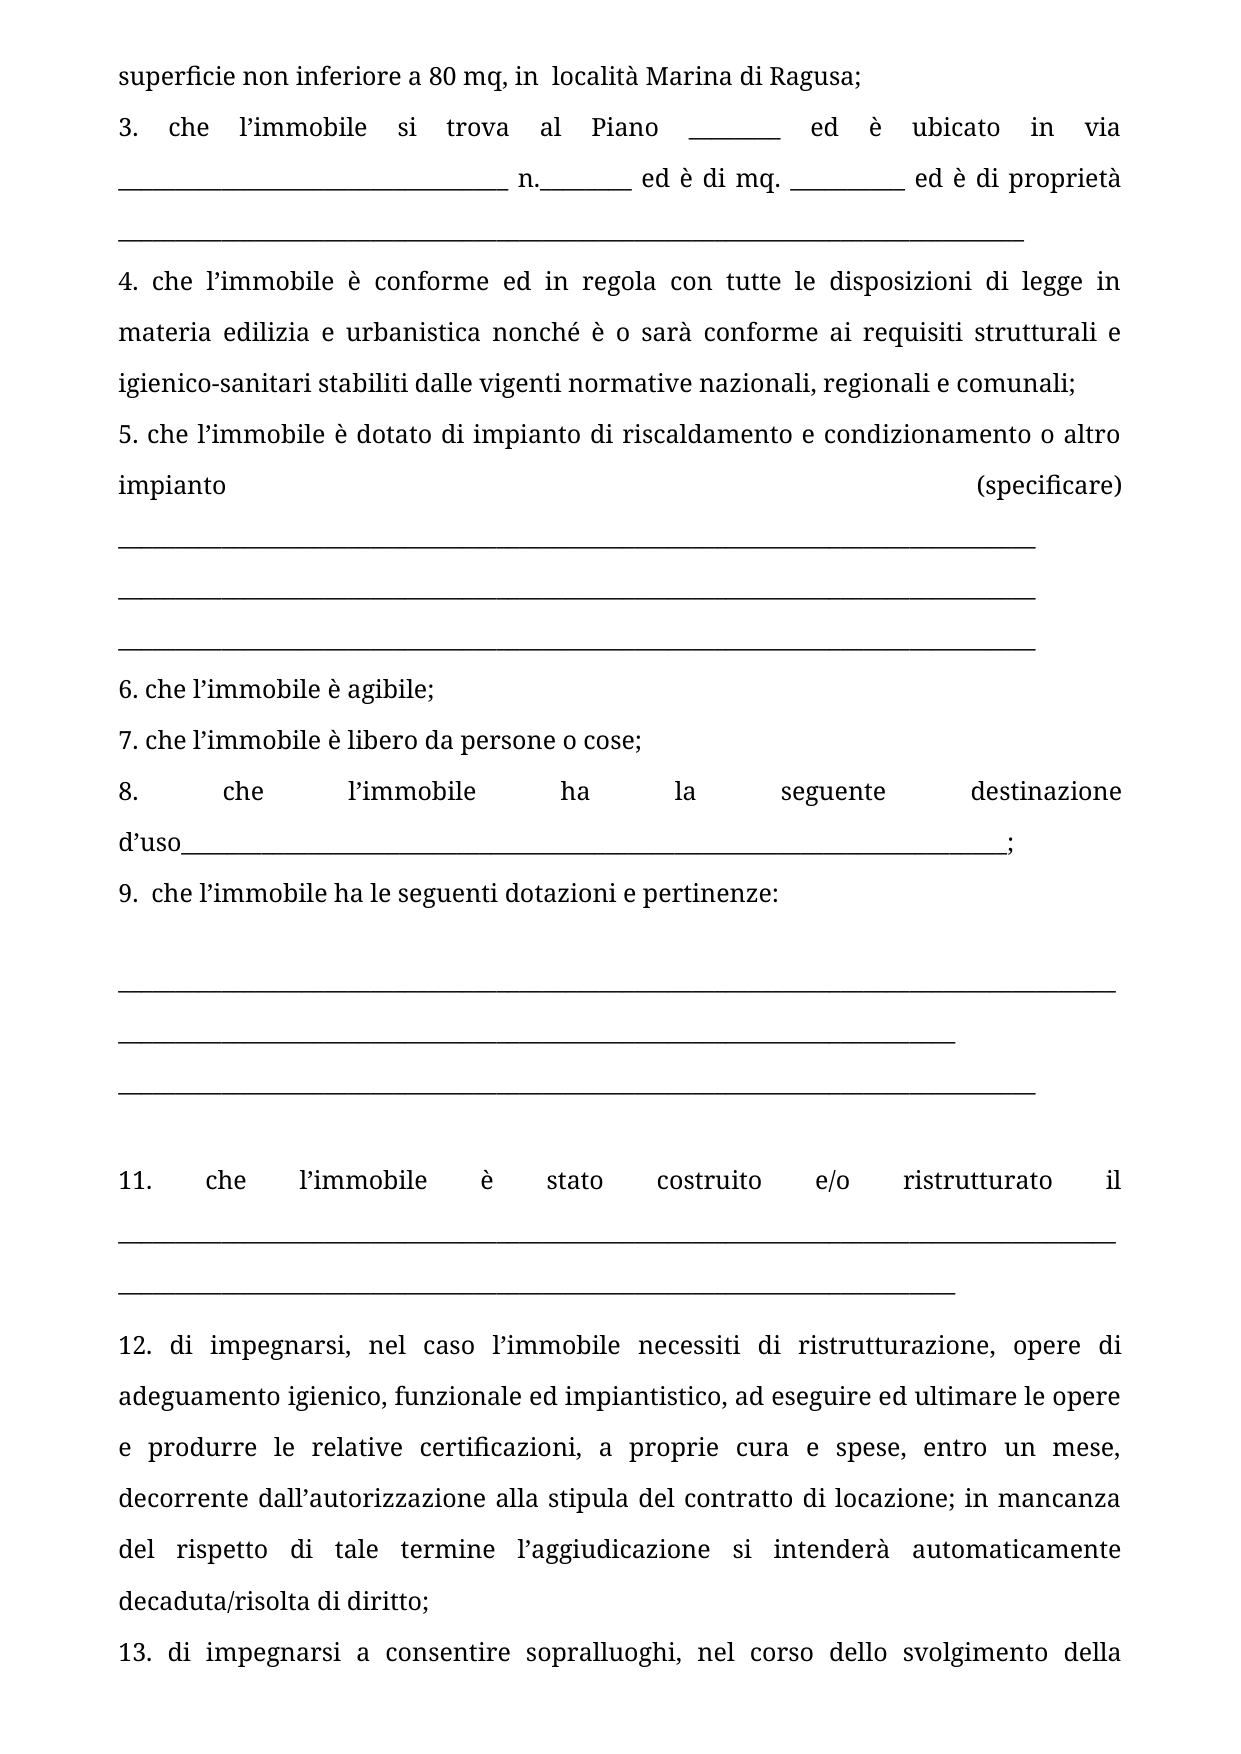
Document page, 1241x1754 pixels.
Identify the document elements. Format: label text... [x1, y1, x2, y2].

text 3. che l’immobile si trova al Piano ________ ed è ubicato in via __________________________________ n.________ ed è di mq. __________ ed è di proprietà _______________________________________________________________________________ [118, 110, 1122, 246]
text 6. che l’immobile è agibile; [118, 672, 1122, 706]
text 9. che l’immobile ha le seguenti dotazioni e pertinenze: [118, 876, 1122, 910]
text 8. che l’immobile ha la seguente destinazione d’uso________________________________________________________________________; [118, 774, 1122, 859]
text ________________________________________________________________________________ [118, 621, 1122, 654]
text 7. che l’immobile è libero da persone o cose; [118, 723, 1122, 757]
text 11. che l’immobile è stato costruito e/o ristrutturato il ________________________________________________________________________________________________________________________________________________________________ [118, 1163, 1122, 1299]
text ________________________________________________________________________________ [118, 569, 1122, 603]
text 5. che l’immobile è dotato di impianto di riscaldamento e condizionamento o altro impianto (specificare) ________________________________________________________________________________ [118, 416, 1122, 552]
text 12. di impegnarsi, nel caso l’immobile necessiti di ristrutturazione, opere di adeguamento igienico, funzionale ed impiantistico, ad eseguire ed ultimare le opere e produrre le relative certificazioni, a proprie cura e spese, entro un mese, decorrente dall’autorizzazione alla stipula del contratto di locazione; in mancanza del rispetto di tale termine l’aggiudicazione si intenderà automaticamente decaduta/risolta di diritto; [118, 1328, 1122, 1617]
text 13. di impegnarsi a consentire sopralluoghi, nel corso dello svolgimento della [118, 1634, 1122, 1668]
text ________________________________________________________________________________________________________________________________________________________________ ________________________________________________________________________________ [118, 962, 1122, 1098]
text superficie non inferiore a 80 mq, in località Marina di Ragusa; [118, 59, 1122, 93]
text 4. che l’immobile è conforme ed in regola con tutte le disposizioni di legge in materia edilizia e urbanistica nonché è o sarà conforme ai requisiti strutturali e igienico-sanitari stabiliti dalle vigenti normative nazionali, regionali e comunali; [118, 263, 1122, 399]
